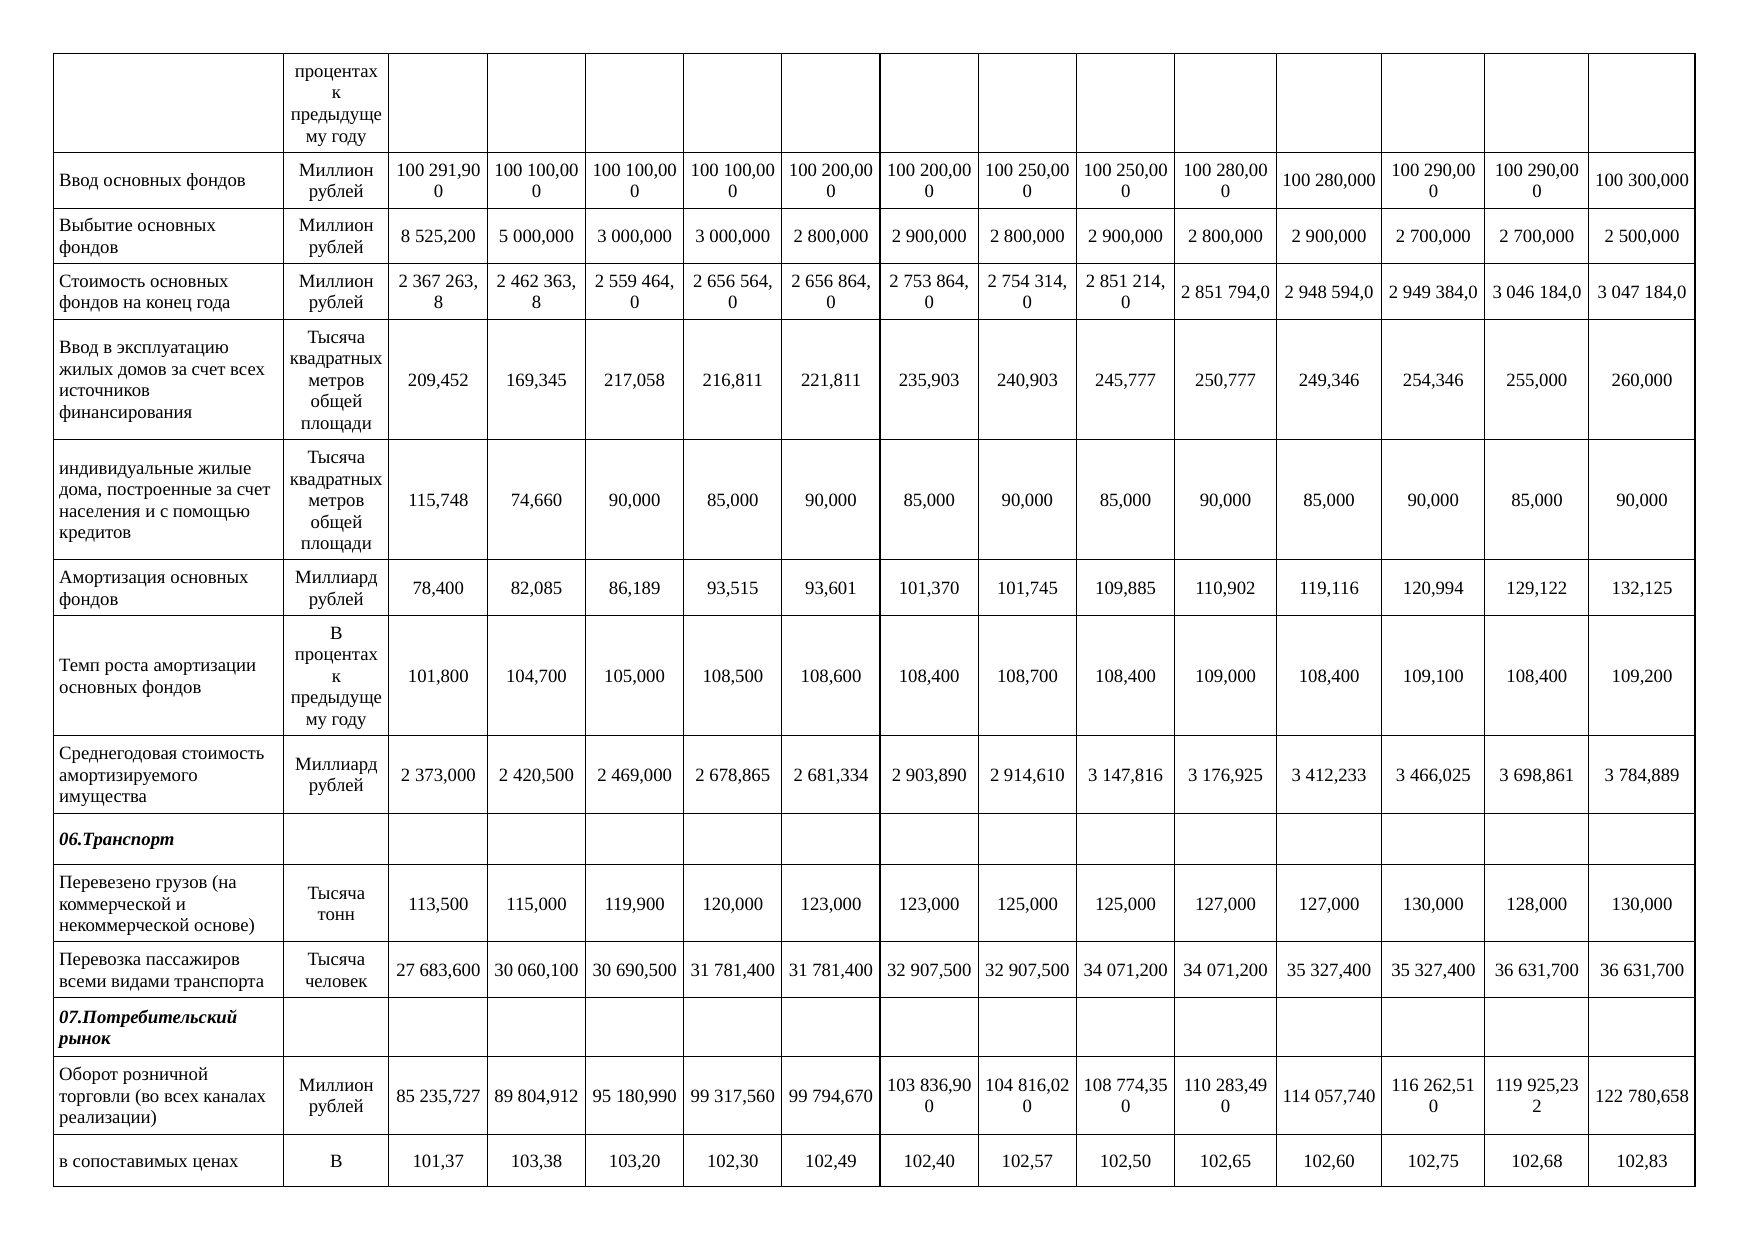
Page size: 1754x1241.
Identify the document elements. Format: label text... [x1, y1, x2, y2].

table_cell [488, 998, 585, 1056]
table_cell 90,000 [1589, 440, 1694, 559]
table_cell Стоимость основных фондов на конец года [54, 264, 283, 319]
table_cell [1589, 54, 1694, 152]
table_cell Выбытие основных фондов [54, 209, 283, 263]
table_cell [979, 54, 1076, 152]
table_cell 2 900,000 [881, 209, 978, 263]
table_cell [389, 54, 487, 152]
table_cell 128,000 [1485, 865, 1588, 941]
table_cell 129,122 [1485, 560, 1588, 615]
table_cell 260,000 [1589, 320, 1694, 439]
table_cell 125,000 [979, 865, 1076, 941]
table_cell 103 836,900 [881, 1057, 978, 1133]
table_cell 2 373,000 [389, 736, 487, 812]
table_cell 07.Потребительский рынок [54, 998, 283, 1056]
table_cell 235,903 [881, 320, 978, 439]
table_cell 125,000 [1077, 865, 1174, 941]
table_cell [586, 814, 683, 864]
table_cell 2 900,000 [1277, 209, 1381, 263]
table_cell 2 800,000 [1175, 209, 1276, 263]
table_cell 103,20 [586, 1135, 683, 1186]
table_cell 102,75 [1382, 1135, 1484, 1186]
table_cell 130,000 [1589, 865, 1694, 941]
table_cell 104,700 [488, 616, 585, 735]
table_cell индивидуальные жилые дома, построенные за счет населения и с помощью кредитов [54, 440, 283, 559]
table_cell Тысяча квадратных метров общей площади [284, 440, 388, 559]
table_cell Перевозка пассажиров всеми видами транспорта [54, 942, 283, 997]
table_cell Тысяча квадратных метров общей площади [284, 320, 388, 439]
table_cell 127,000 [1277, 865, 1381, 941]
table_cell 217,058 [586, 320, 683, 439]
table_cell 85,000 [1485, 440, 1588, 559]
table_cell 2 462 363,8 [488, 264, 585, 319]
table_cell Ввод основных фондов [54, 153, 283, 207]
table_cell 2 700,000 [1382, 209, 1484, 263]
table_cell [881, 814, 978, 864]
table_cell 104 816,020 [979, 1057, 1076, 1133]
table_cell 102,40 [881, 1135, 978, 1186]
table_cell 100 100,000 [684, 153, 781, 207]
table_cell 209,452 [389, 320, 487, 439]
table_cell [1277, 814, 1381, 864]
table_cell [1485, 814, 1588, 864]
table_cell [1485, 54, 1588, 152]
table_cell 3 176,925 [1175, 736, 1276, 812]
table_cell 5 000,000 [488, 209, 585, 263]
table_cell [389, 814, 487, 864]
table_cell 100 200,000 [881, 153, 978, 207]
table_cell [488, 814, 585, 864]
table_cell 2 678,865 [684, 736, 781, 812]
table_cell [979, 998, 1076, 1056]
table_cell 2 656 564,0 [684, 264, 781, 319]
table_cell 3 412,233 [1277, 736, 1381, 812]
table_cell Перевезено грузов (на коммерческой и некоммерческой основе) [54, 865, 283, 941]
table_cell [389, 998, 487, 1056]
table_cell [1589, 814, 1694, 864]
table_cell 115,748 [389, 440, 487, 559]
table_cell 108,400 [1077, 616, 1174, 735]
table_cell 100 291,900 [389, 153, 487, 207]
table_cell 101,745 [979, 560, 1076, 615]
table_cell 102,65 [1175, 1135, 1276, 1186]
table_cell Тысяча тонн [284, 865, 388, 941]
table_cell 35 327,400 [1382, 942, 1484, 997]
table_cell 102,60 [1277, 1135, 1381, 1186]
table_cell 34 071,200 [1175, 942, 1276, 997]
table_cell 101,370 [881, 560, 978, 615]
table_cell [1589, 998, 1694, 1056]
table_cell 123,000 [782, 865, 879, 941]
table_cell 2 700,000 [1485, 209, 1588, 263]
table_cell 110 283,490 [1175, 1057, 1276, 1133]
table_cell 250,777 [1175, 320, 1276, 439]
table_cell 120,994 [1382, 560, 1484, 615]
table_cell 115,000 [488, 865, 585, 941]
table_cell 119,116 [1277, 560, 1381, 615]
table_cell 100 290,000 [1382, 153, 1484, 207]
table_cell 2 500,000 [1589, 209, 1694, 263]
table_cell 06.Транспорт [54, 814, 283, 864]
table_cell 216,811 [684, 320, 781, 439]
table_cell 27 683,600 [389, 942, 487, 997]
table_cell [782, 54, 879, 152]
table_cell 3 784,889 [1589, 736, 1694, 812]
table_cell 2 754 314,0 [979, 264, 1076, 319]
table_cell 3 047 184,0 [1589, 264, 1694, 319]
table_cell 249,346 [1277, 320, 1381, 439]
table_cell [782, 998, 879, 1056]
table_cell 2 949 384,0 [1382, 264, 1484, 319]
table_cell [1382, 814, 1484, 864]
table_cell 85,000 [881, 440, 978, 559]
table_cell 2 800,000 [782, 209, 879, 263]
table_cell 240,903 [979, 320, 1076, 439]
table_cell [881, 54, 978, 152]
table_cell [488, 54, 585, 152]
table_cell [979, 814, 1076, 864]
table_cell 93,601 [782, 560, 879, 615]
table_cell [782, 814, 879, 864]
table_cell 3 000,000 [684, 209, 781, 263]
table_cell 110,902 [1175, 560, 1276, 615]
table_cell 100 100,000 [586, 153, 683, 207]
table_cell 2 903,890 [881, 736, 978, 812]
table_cell 93,515 [684, 560, 781, 615]
table_cell Ввод в эксплуатацию жилых домов за счет всех источников финансирования [54, 320, 283, 439]
table_cell [284, 998, 388, 1056]
table_cell 85,000 [1077, 440, 1174, 559]
table_cell 90,000 [586, 440, 683, 559]
table_cell Миллиард рублей [284, 560, 388, 615]
table_cell 102,30 [684, 1135, 781, 1186]
table_cell 3 046 184,0 [1485, 264, 1588, 319]
table_cell Тысяча человек [284, 942, 388, 997]
table_cell 2 656 864,0 [782, 264, 879, 319]
table_cell 36 631,700 [1485, 942, 1588, 997]
table_cell 108 774,350 [1077, 1057, 1174, 1133]
table_cell [586, 54, 683, 152]
table_cell 90,000 [782, 440, 879, 559]
table_cell 108,500 [684, 616, 781, 735]
table_cell 89 804,912 [488, 1057, 585, 1133]
table_cell [1077, 814, 1174, 864]
table_cell 99 317,560 [684, 1057, 781, 1133]
table_cell 90,000 [1175, 440, 1276, 559]
table_cell 100 290,000 [1485, 153, 1588, 207]
table_cell 108,600 [782, 616, 879, 735]
table_cell 85 235,727 [389, 1057, 487, 1133]
table_cell 30 690,500 [586, 942, 683, 997]
table_cell 245,777 [1077, 320, 1174, 439]
table_cell [684, 54, 781, 152]
table_cell 100 200,000 [782, 153, 879, 207]
table_cell 102,83 [1589, 1135, 1694, 1186]
table_cell 85,000 [1277, 440, 1381, 559]
table_cell 2 851 794,0 [1175, 264, 1276, 319]
table_cell 35 327,400 [1277, 942, 1381, 997]
table_cell 130,000 [1382, 865, 1484, 941]
table_cell 108,400 [881, 616, 978, 735]
table_cell 100 280,000 [1277, 153, 1381, 207]
table_cell [684, 998, 781, 1056]
table_cell 127,000 [1175, 865, 1276, 941]
table_cell 100 280,000 [1175, 153, 1276, 207]
table_cell 116 262,510 [1382, 1057, 1484, 1133]
table_cell 74,660 [488, 440, 585, 559]
table_cell 254,346 [1382, 320, 1484, 439]
table_cell 2 367 263,8 [389, 264, 487, 319]
table_cell Миллион рублей [284, 1057, 388, 1133]
table_cell 2 800,000 [979, 209, 1076, 263]
table_cell 101,800 [389, 616, 487, 735]
table_cell [1077, 998, 1174, 1056]
table_cell 95 180,990 [586, 1057, 683, 1133]
table_cell 100 300,000 [1589, 153, 1694, 207]
table_cell [1382, 998, 1484, 1056]
table_cell 2 681,334 [782, 736, 879, 812]
table_cell 3 147,816 [1077, 736, 1174, 812]
table_cell [684, 814, 781, 864]
table_cell 109,100 [1382, 616, 1484, 735]
table_cell 78,400 [389, 560, 487, 615]
table_cell [1382, 54, 1484, 152]
table_cell Среднегодовая стоимость амортизируемого имущества [54, 736, 283, 812]
table_cell Миллион рублей [284, 153, 388, 207]
table_cell 100 250,000 [979, 153, 1076, 207]
table_cell 169,345 [488, 320, 585, 439]
table_cell 119 925,232 [1485, 1057, 1588, 1133]
table_cell Темп роста амортизации основных фондов [54, 616, 283, 735]
table_cell 123,000 [881, 865, 978, 941]
table_cell 2 948 594,0 [1277, 264, 1381, 319]
table_cell 31 781,400 [782, 942, 879, 997]
table_cell [284, 814, 388, 864]
table_cell [1077, 54, 1174, 152]
table_cell 109,885 [1077, 560, 1174, 615]
table_cell 99 794,670 [782, 1057, 879, 1133]
table_cell 86,189 [586, 560, 683, 615]
table_cell 109,200 [1589, 616, 1694, 735]
table_cell 102,68 [1485, 1135, 1588, 1186]
table_cell 132,125 [1589, 560, 1694, 615]
table_cell 3 466,025 [1382, 736, 1484, 812]
table_cell [1485, 998, 1588, 1056]
table_cell В процентах к предыдущему году [284, 616, 388, 735]
table_cell 113,500 [389, 865, 487, 941]
table_cell 82,085 [488, 560, 585, 615]
table_cell 255,000 [1485, 320, 1588, 439]
table_cell в сопоставимых ценах [54, 1135, 283, 1186]
table_cell Амортизация основных фондов [54, 560, 283, 615]
table_cell [54, 54, 283, 152]
table_cell 108,400 [1485, 616, 1588, 735]
table_cell 90,000 [979, 440, 1076, 559]
table_cell 90,000 [1382, 440, 1484, 559]
table_cell [1175, 814, 1276, 864]
table_cell 2 420,500 [488, 736, 585, 812]
table_cell 114 057,740 [1277, 1057, 1381, 1133]
table_cell 101,37 [389, 1135, 487, 1186]
table_cell [586, 998, 683, 1056]
table_cell 120,000 [684, 865, 781, 941]
table_cell 85,000 [684, 440, 781, 559]
table_cell 3 698,861 [1485, 736, 1588, 812]
table_cell 32 907,500 [979, 942, 1076, 997]
table_cell 100 100,000 [488, 153, 585, 207]
table_cell 109,000 [1175, 616, 1276, 735]
table_cell [881, 998, 978, 1056]
table_cell 102,57 [979, 1135, 1076, 1186]
table_cell 102,49 [782, 1135, 879, 1186]
table_cell 31 781,400 [684, 942, 781, 997]
table_cell 221,811 [782, 320, 879, 439]
table_cell 2 469,000 [586, 736, 683, 812]
table_cell 2 851 214,0 [1077, 264, 1174, 319]
table_cell В [284, 1135, 388, 1186]
table_cell 100 250,000 [1077, 153, 1174, 207]
table_cell 122 780,658 [1589, 1057, 1694, 1133]
table_cell Миллиард рублей [284, 736, 388, 812]
table_cell [1175, 998, 1276, 1056]
table_cell 105,000 [586, 616, 683, 735]
table_cell 119,900 [586, 865, 683, 941]
table_cell 8 525,200 [389, 209, 487, 263]
table_cell Миллион рублей [284, 264, 388, 319]
table_cell 2 559 464,0 [586, 264, 683, 319]
table_cell 3 000,000 [586, 209, 683, 263]
table_cell 2 900,000 [1077, 209, 1174, 263]
table_cell 102,50 [1077, 1135, 1174, 1186]
table_cell 108,400 [1277, 616, 1381, 735]
table_cell 32 907,500 [881, 942, 978, 997]
table_cell [1277, 998, 1381, 1056]
table_cell 2 753 864,0 [881, 264, 978, 319]
table_cell Миллион рублей [284, 209, 388, 263]
table_cell 108,700 [979, 616, 1076, 735]
table_cell 36 631,700 [1589, 942, 1694, 997]
table_cell Оборот розничной торговли (во всех каналах реализации) [54, 1057, 283, 1133]
table_cell 2 914,610 [979, 736, 1076, 812]
table_cell 30 060,100 [488, 942, 585, 997]
table_cell [1277, 54, 1381, 152]
table_cell 34 071,200 [1077, 942, 1174, 997]
table_cell 103,38 [488, 1135, 585, 1186]
table_cell процентах к предыдущему году [284, 54, 388, 152]
table_cell [1175, 54, 1276, 152]
